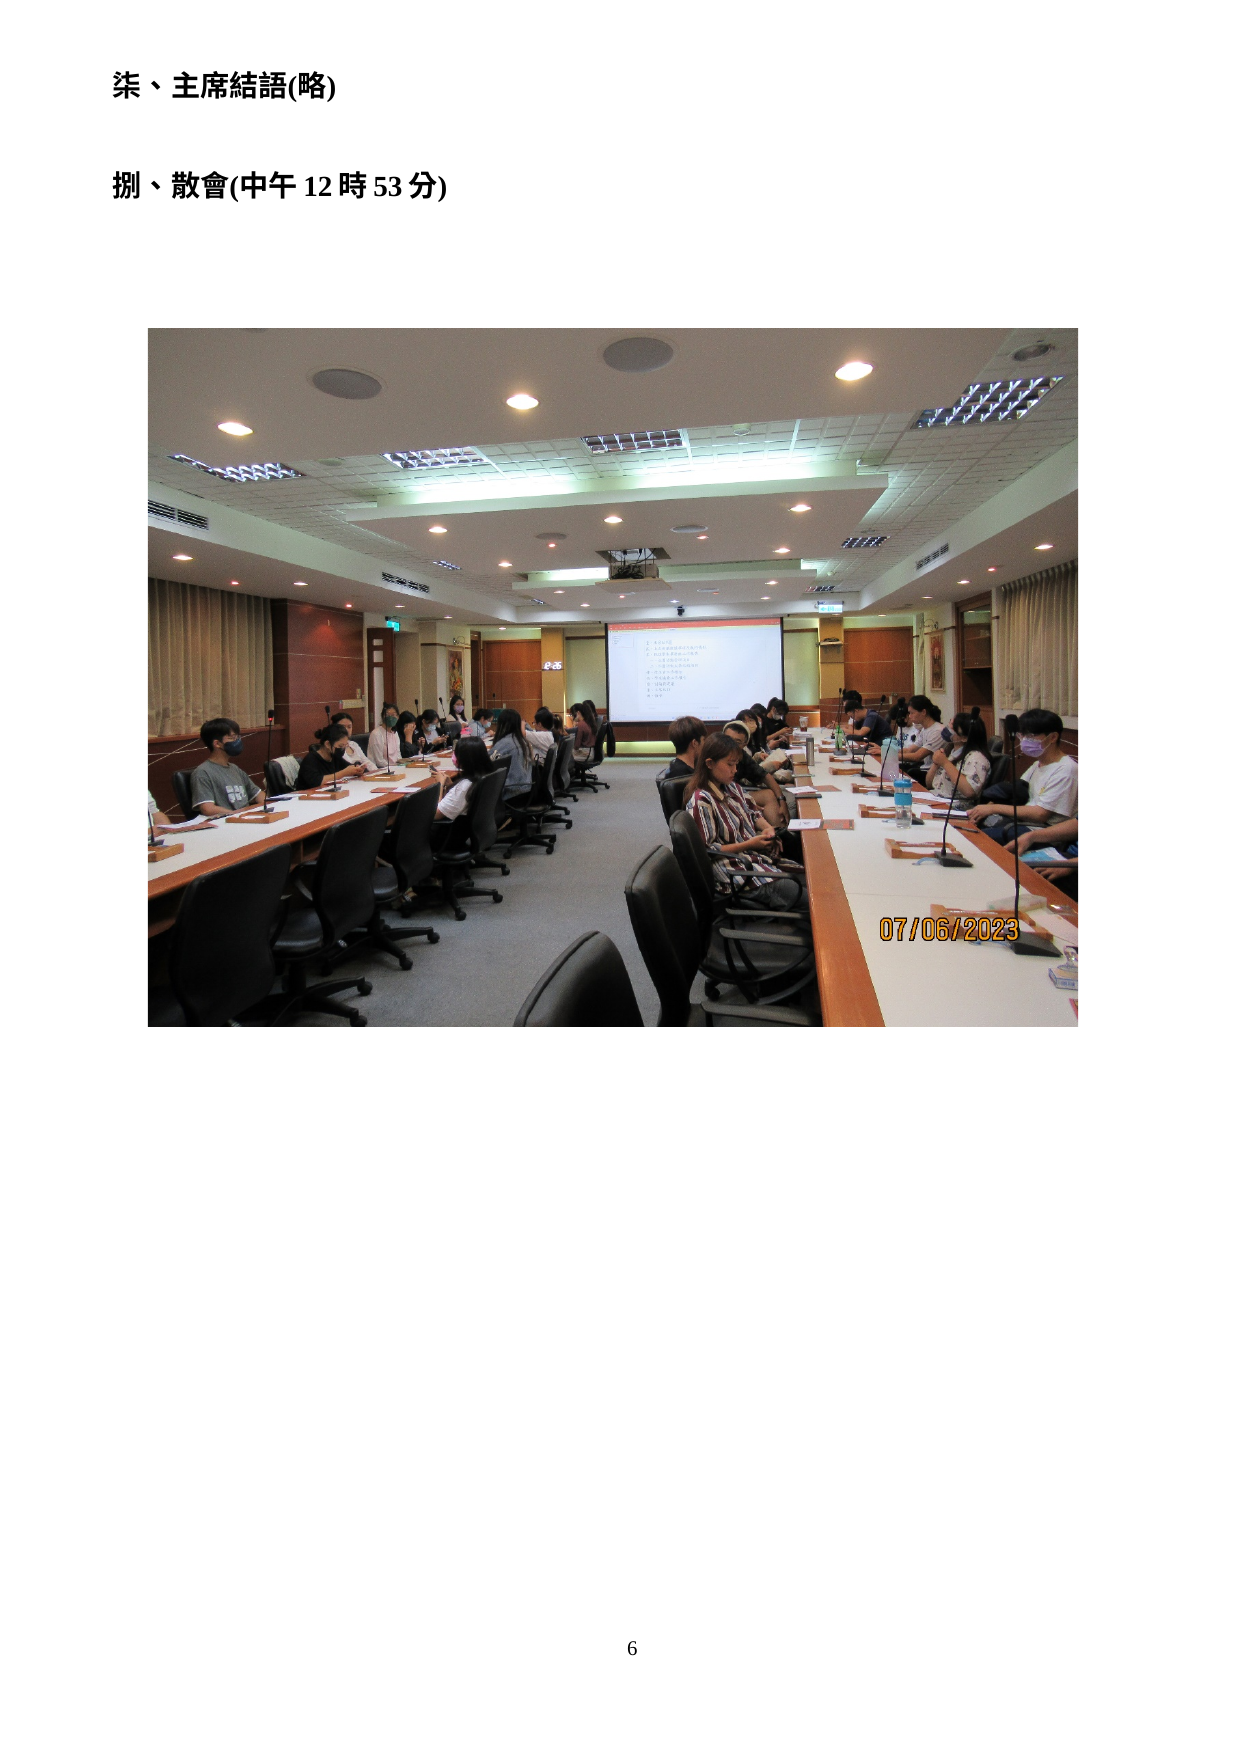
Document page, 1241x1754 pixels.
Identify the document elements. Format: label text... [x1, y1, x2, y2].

text 柒、主席結語(略) [112, 42, 1152, 105]
text 捌、散會(中午12時53分) [112, 142, 1152, 205]
